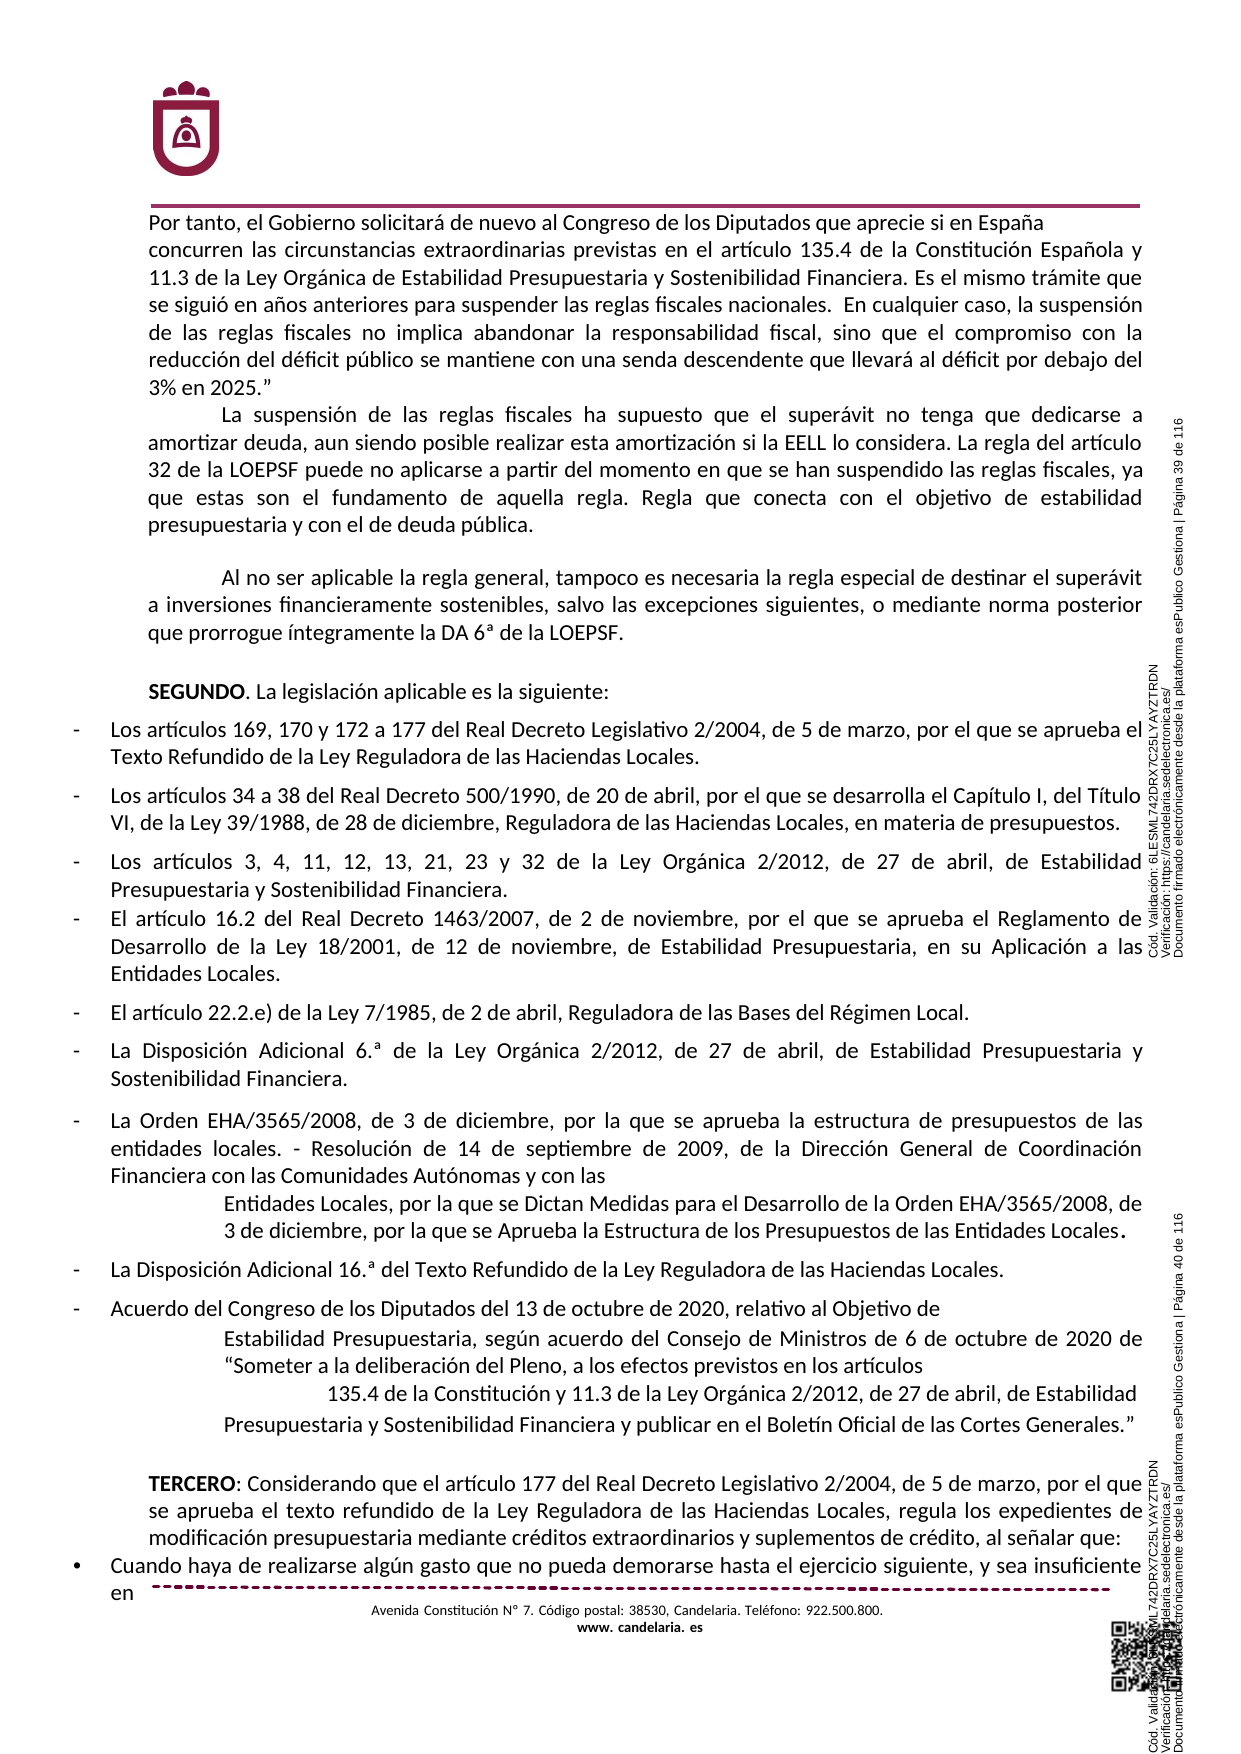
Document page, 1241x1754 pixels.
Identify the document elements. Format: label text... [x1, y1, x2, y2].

list La Disposición Adicional 16.ª del Texto Refundido de la Ley Reguladora de las Haciendas Locales. [73, 1256, 1145, 1283]
text La suspensión de las reglas fiscales ha supuesto que el superávit no tenga que dedicarse a amortizar deuda, aun siendo posible realizar esta amortización si la EELL lo considera. La regla del artículo 32 de la LOEPSF puede no aplicarse a partir del momento en que se han suspendido las reglas fiscales, ya que estas son el fundamento de aquella regla. Regla que conecta con el objetivo de estabilidad presupuestaria y con el de deuda pública. [148, 401, 1145, 538]
text Presupuestaria y Sostenibilidad Financiera y publicar en el Boletín Oficial de las Cortes Generales.” [223, 1410, 1145, 1438]
text Al no ser aplicable la regla general, tampoco es necesaria la regla especial de destinar el superávit a inversiones financieramente sostenibles, salvo las excepciones siguientes, o mediante norma posterior que prorrogue íntegramente la DA 6ª de la LOEPSF. [148, 563, 1145, 646]
text SEGUNDO. La legislación aplicable es la siguiente: [148, 677, 1145, 705]
list El artículo 16.2 del Real Decreto 1463/2007, de 2 de noviembre, por el que se aprueba el Reglamento de Desarrollo de la Ley 18/2001, de 12 de noviembre, de Estabilidad Presupuestaria, en su Aplicación a las Entidades Locales. [73, 905, 1145, 987]
text TERCERO: Considerando que el artículo 177 del Real Decreto Legislativo 2/2004, de 5 de marzo, por el que se aprueba el texto refundido de la Ley Reguladora de las Haciendas Locales, regula los expedientes de modificación presupuestaria mediante créditos extraordinarios y suplementos de crédito, al señalar que: [148, 1469, 1145, 1552]
list Acuerdo del Congreso de los Diputados del 13 de octubre de 2020, relativo al Objetivo de [73, 1295, 1145, 1322]
list La Orden EHA/3565/2008, de 3 de diciembre, por la que se aprueba la estructura de presupuestos de las entidades locales. - Resolución de 14 de septiembre de 2009, de la Dirección General de Coordinación Financiera con las Comunidades Autónomas y con las [73, 1107, 1145, 1189]
text 135.4 de la Constitución y 11.3 de la Ley Orgánica 2/2012, de 27 de abril, de Estabilidad [110, 1379, 1143, 1407]
list Cuando haya de realizarse algún gasto que no pueda demorarse hasta el ejercicio siguiente, y sea insuficiente en [73, 1552, 1145, 1606]
list La Disposición Adicional 6.ª de la Ley Orgánica 2/2012, de 27 de abril, de Estabilidad Presupuestaria y Sostenibilidad Financiera. [73, 1037, 1145, 1092]
list Los artículos 169, 170 y 172 a 177 del Real Decreto Legislativo 2/2004, de 5 de marzo, por el que se aprueba el Texto Refundido de la Ley Reguladora de las Haciendas Locales. [73, 716, 1145, 770]
text Estabilidad Presupuestaria, según acuerdo del Consejo de Ministros de 6 de octubre de 2020 de “Someter a la deliberación del Pleno, a los efectos previstos en los artículos [223, 1324, 1145, 1379]
list Los artículos 34 a 38 del Real Decreto 500/1990, de 20 de abril, por el que se desarrolla el Capítulo I, del Título VI, de la Ley 39/1988, de 28 de diciembre, Reguladora de las Haciendas Locales, en materia de presupuestos. [73, 782, 1145, 836]
text Por tanto, el Gobierno solicitará de nuevo al Congreso de los Diputados que aprecie si en España concurren las circunstancias extraordinarias previstas en el artículo 135.4 de la Constitución Española y 11.3 de la Ley Orgánica de Estabilidad Presupuestaria y Sostenibilidad Financiera. Es el mismo trámite que se siguió en años anteriores para suspender las reglas fiscales nacionales. En cualquier caso, la suspensión de las reglas fiscales no implica abandonar la responsabilidad fiscal, sino que el compromiso con la reducción del déficit público se mantiene con una senda descendente que llevará al déficit por debajo del 3% en 2025.” [148, 103, 1145, 401]
list El artículo 22.2.e) de la Ley 7/1985, de 2 de abril, Reguladora de las Bases del Régimen Local. [73, 998, 1145, 1026]
list Los artículos 3, 4, 11, 12, 13, 21, 23 y 32 de la Ley Orgánica 2/2012, de 27 de abril, de Estabilidad Presupuestaria y Sostenibilidad Financiera. [73, 848, 1145, 903]
text Entidades Locales, por la que se Dictan Medidas para el Desarrollo de la Orden EHA/3565/2008, de 3 de diciembre, por la que se Aprueba la Estructura de los Presupuestos de las Entidades Locales. [223, 1189, 1145, 1244]
